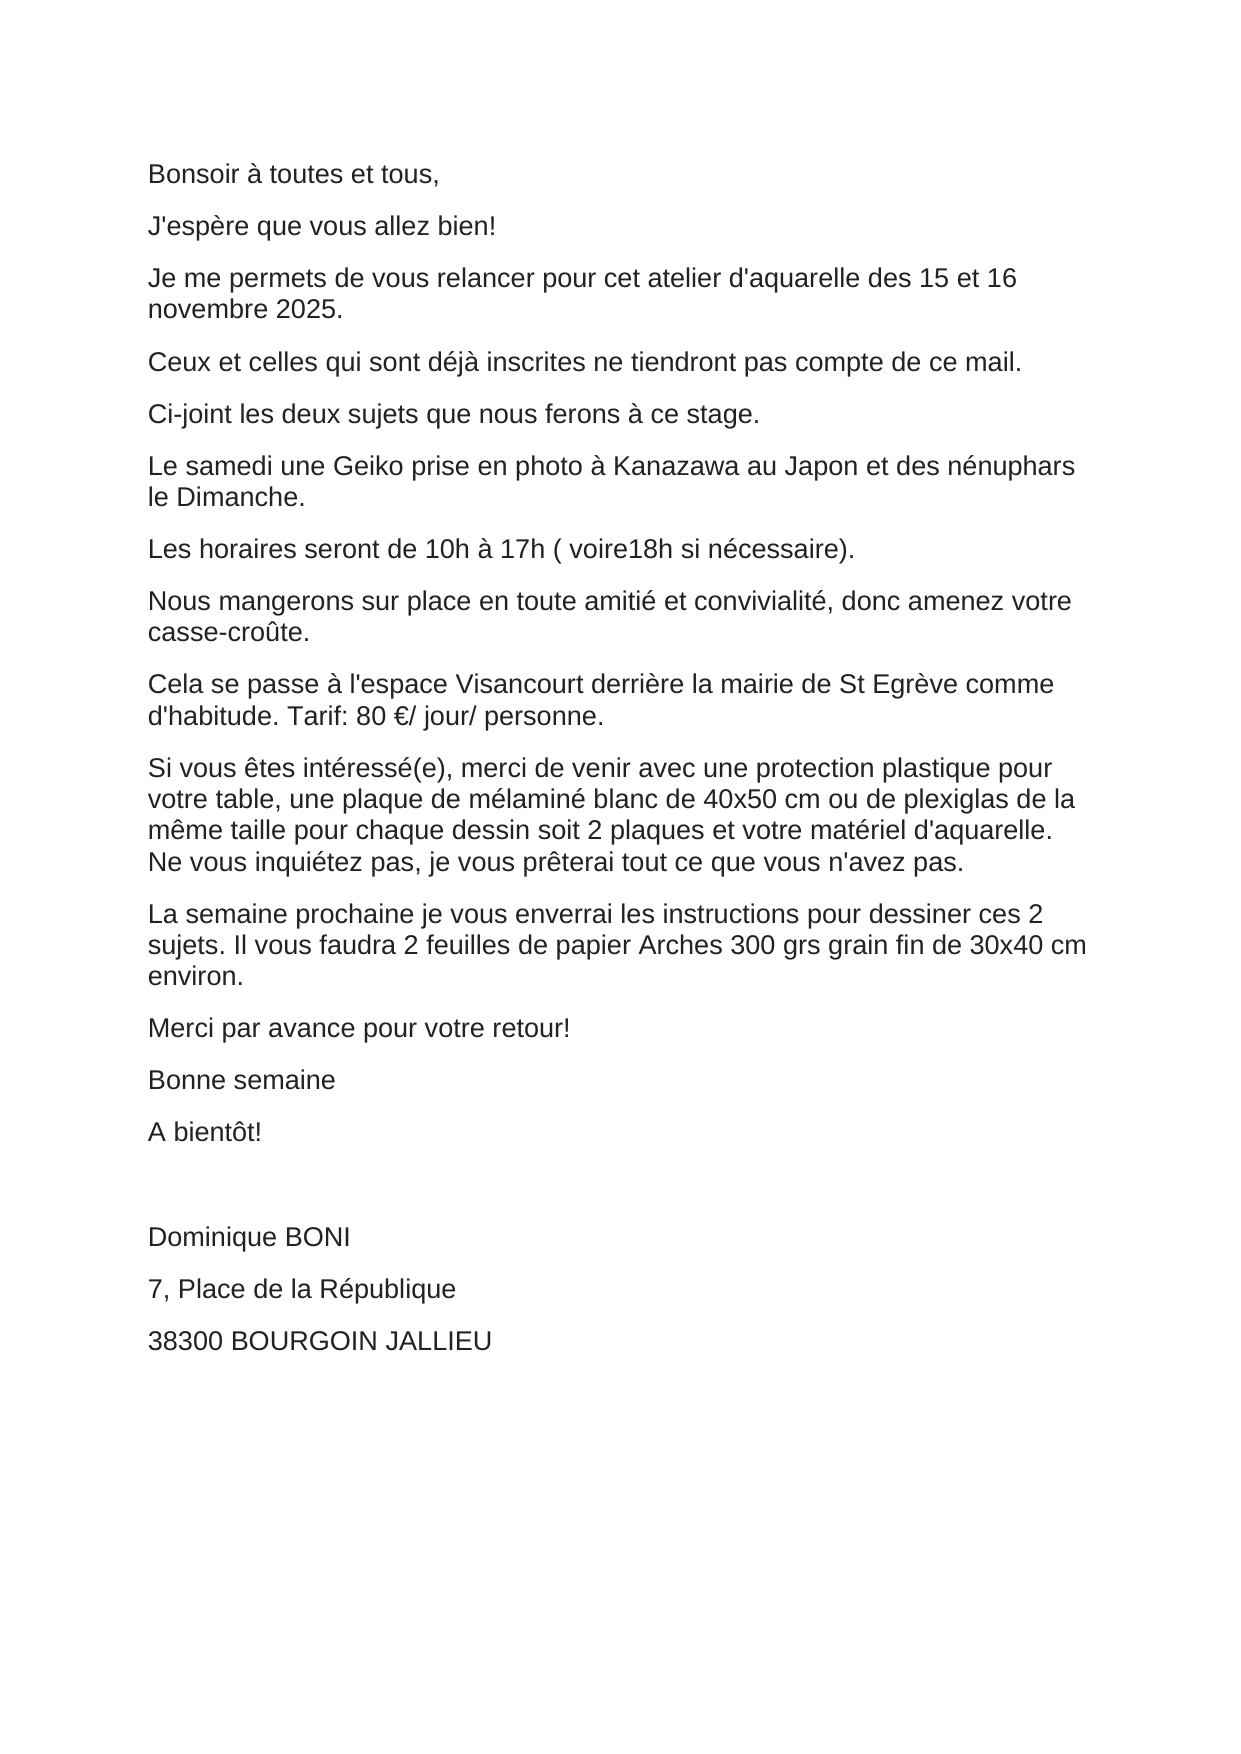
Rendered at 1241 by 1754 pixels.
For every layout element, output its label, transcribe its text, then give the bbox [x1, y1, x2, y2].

text A bientôt! [148, 1116, 1093, 1148]
text Les horaires seront de 10h à 17h ( voire18h si nécessaire). [148, 533, 1093, 564]
text Bonsoir à toutes et tous, [148, 158, 1093, 189]
text Ceux et celles qui sont déjà inscrites ne tiendront pas compte de ce mail. [148, 346, 1093, 377]
text J'espère que vous allez bien! [148, 210, 1093, 241]
text Cela se passe à l'espace Visancourt derrière la mairie de St Egrève comme d'habitude. Tarif: 80 €/ jour/ personne. [148, 668, 1093, 731]
text 38300 BOURGOIN JALLIEU [148, 1325, 1093, 1356]
text Le samedi une Geiko prise en photo à Kanazawa au Japon et des nénuphars le Dimanche. [148, 450, 1093, 512]
text Si vous êtes intéressé(e), merci de venir avec une protection plastique pour votre table, une plaque de mélaminé blanc de 40x50 cm ou de plexiglas de la même taille pour chaque dessin soit 2 plaques et votre matériel d'aquarelle. Ne vous inquiétez pas, je vous prêterai tout ce que vous n'avez pas. [148, 752, 1093, 877]
text Dominique BONI [148, 1221, 1093, 1252]
text 7, Place de la République [148, 1273, 1093, 1304]
text Merci par avance pour votre retour! [148, 1012, 1093, 1043]
text Nous mangerons sur place en toute amitié et convivialité, donc amenez votre casse-croûte. [148, 585, 1093, 648]
text La semaine prochaine je vous enverrai les instructions pour dessiner ces 2 sujets. Il vous faudra 2 feuilles de papier Arches 300 grs grain fin de 30x40 cm environ. [148, 898, 1093, 991]
text Bonne semaine [148, 1064, 1093, 1096]
text Ci-joint les deux sujets que nous ferons à ce stage. [148, 398, 1093, 429]
text Je me permets de vous relancer pour cet atelier d'aquarelle des 15 et 16 novembre 2025. [148, 262, 1093, 325]
